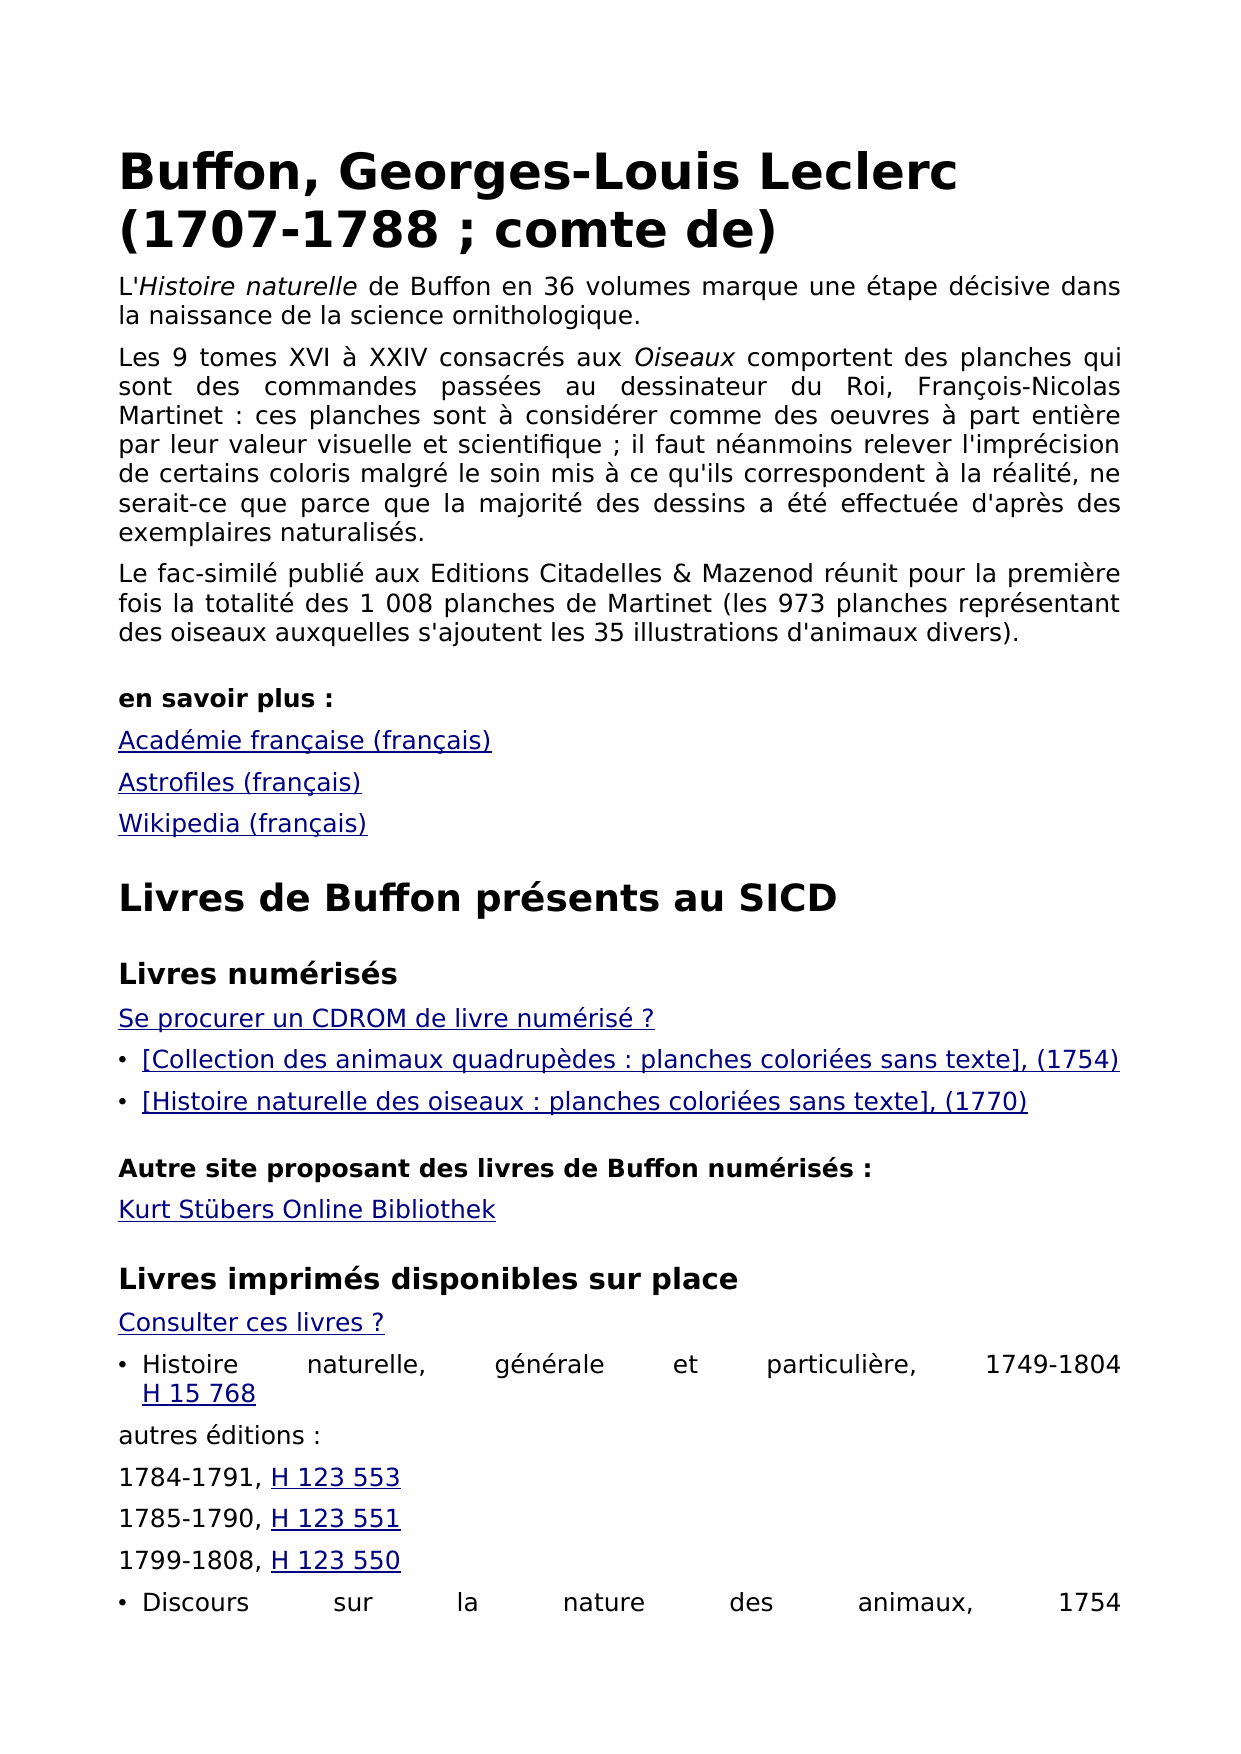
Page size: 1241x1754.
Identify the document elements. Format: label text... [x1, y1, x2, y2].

list Histoire naturelle, générale et particulière, 1749-1804 H 15 768 [118, 1350, 1122, 1409]
text Le fac-similé publié aux Editions Citadelles & Mazenod réunit pour la première fois la totalité des 1 008 planches de Martinet (les 973 planches représentant des oiseaux auxquelles s'ajoutent les 35 illustrations d'animaux divers). [118, 559, 1122, 647]
subtitle en savoir plus : [118, 684, 1122, 714]
text autres éditions : [118, 1421, 1122, 1450]
text L'Histoire naturelle de Buffon en 36 volumes marque une étape décisive dans la naissance de la science ornithologique. [118, 272, 1122, 330]
text Se procurer un CDROM de livre numérisé ? [118, 1004, 1122, 1033]
text Consulter ces livres ? [118, 1309, 1122, 1338]
subtitle Livres de Buffon présents au SICD [118, 876, 1122, 920]
subtitle Livres numérisés [118, 957, 1122, 991]
text 1785-1790, H 123 551 [118, 1504, 1122, 1534]
subtitle Autre site proposant des livres de Buffon numérisés : [118, 1154, 1122, 1183]
text 1784-1791, H 123 553 [118, 1463, 1122, 1492]
text 1799-1808, H 123 550 [118, 1546, 1122, 1575]
text Kurt Stübers Online Bibliothek [118, 1196, 1122, 1225]
list [Collection des animaux quadrupèdes : planches coloriées sans texte], (1754) [118, 1046, 1122, 1075]
text Les 9 tomes XVI à XXIV consacrés aux Oiseaux comportent des planches qui sont des commandes passées au dessinateur du Roi, François-Nicolas Martinet : ces planches sont à considérer comme des oeuvres à part entière par leur valeur visuelle et scientifique ; il faut néanmoins relever l'imprécision de certains coloris malgré le soin mis à ce qu'ils correspondent à la réalité, ne serait-ce que parce que la majorité des dessins a été effectuée d'après des exemplaires naturalisés. [118, 343, 1122, 547]
text Académie française (français) [118, 726, 1122, 755]
list [Histoire naturelle des oiseaux : planches coloriées sans texte], (1770) [118, 1087, 1122, 1116]
text Wikipedia (français) [118, 809, 1122, 839]
text Astrofiles (français) [118, 768, 1122, 797]
subtitle Livres imprimés disponibles sur place [118, 1262, 1122, 1296]
list Discours sur la nature des animaux, 1754 [118, 1588, 1122, 1617]
subtitle Buffon, Georges-Louis Leclerc (1707-1788 ; comte de) [118, 143, 1122, 259]
